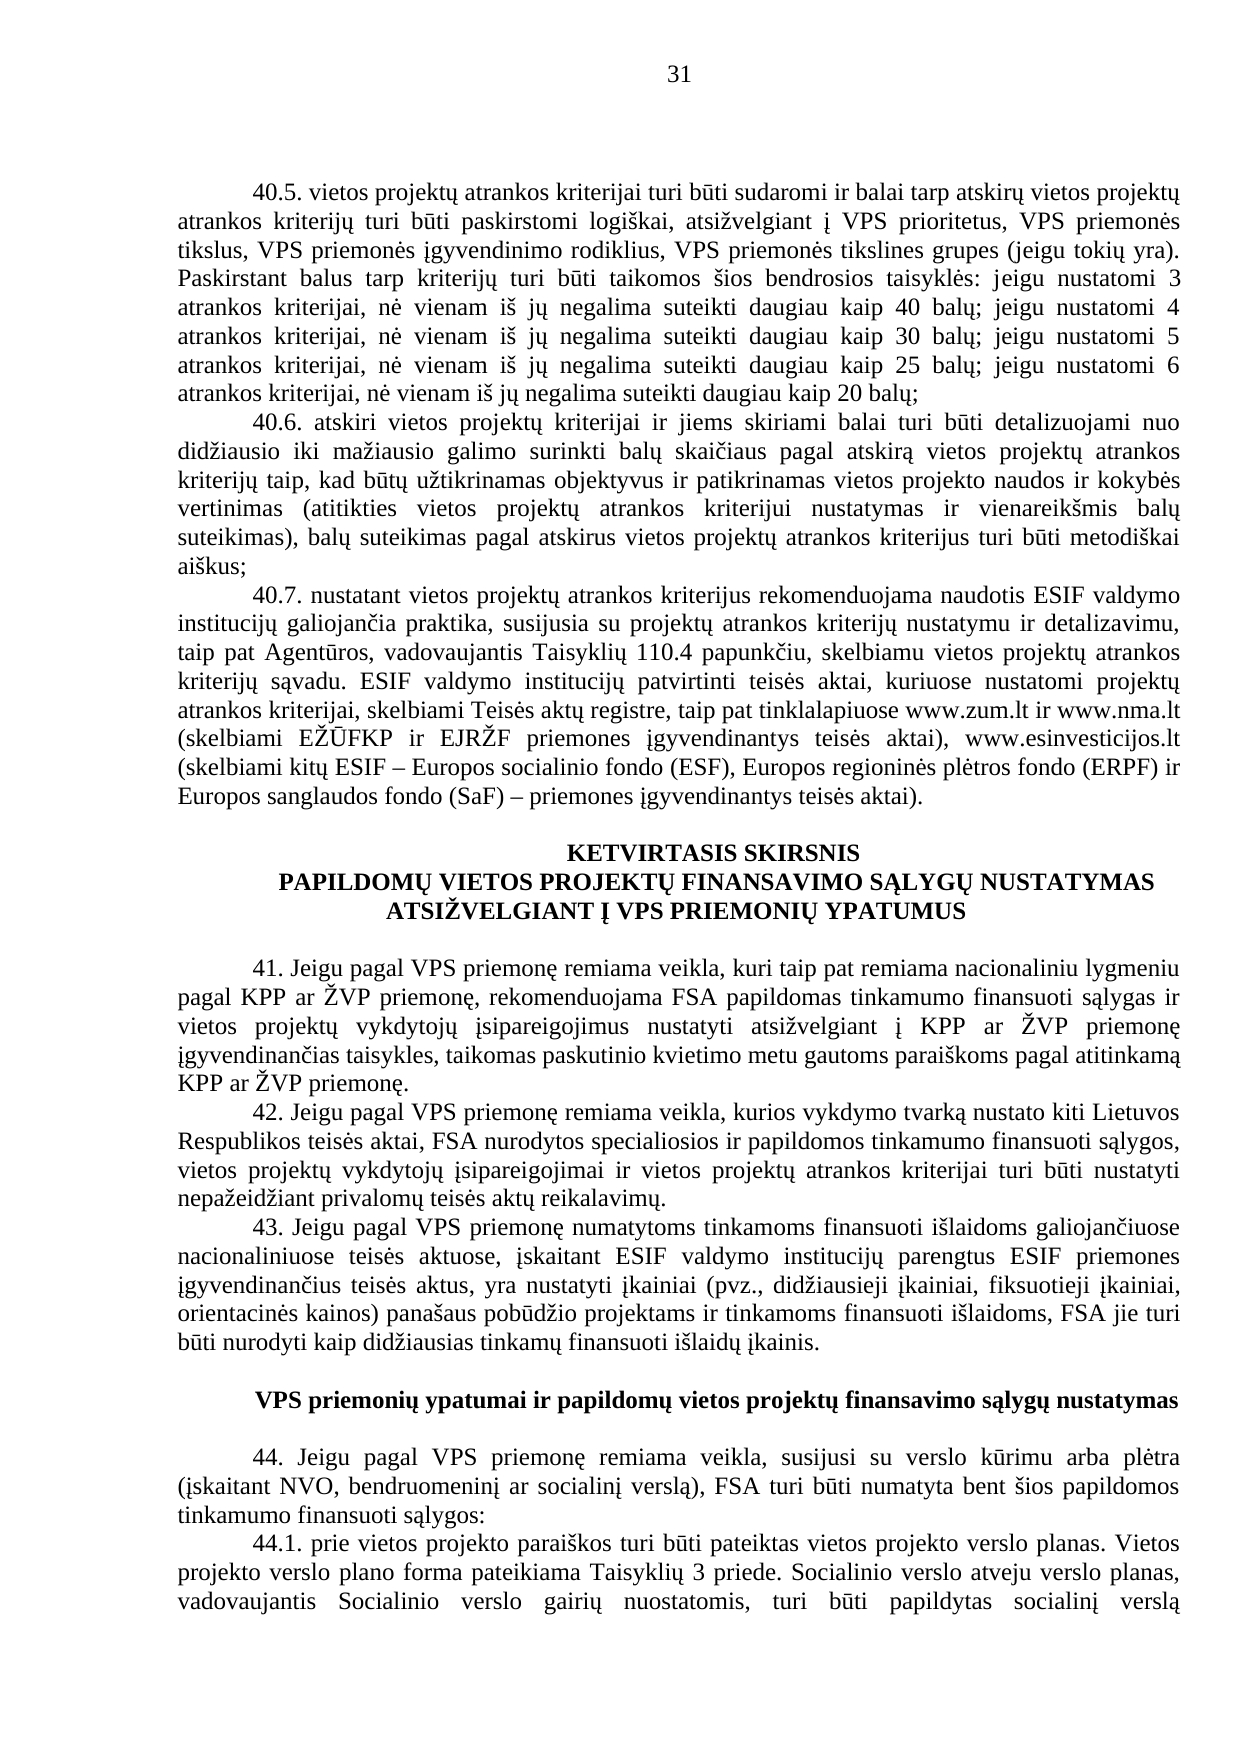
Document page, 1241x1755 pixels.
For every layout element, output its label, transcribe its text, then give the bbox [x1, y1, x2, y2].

text 40.7. nustatant vietos projektų atrankos kriterijus rekomenduojama naudotis ESIF valdymo institucijų galiojančia praktika, susijusia su projektų atrankos kriterijų nustatymu ir detalizavimu, taip pat Agentūros, vadovaujantis Taisyklių 110.4 papunkčiu, skelbiamu vietos projektų atrankos kriterijų sąvadu. ESIF valdymo institucijų patvirtinti teisės aktai, kuriuose nustatomi projektų atrankos kriterijai, skelbiami Teisės aktų registre, taip pat tinklalapiuose www.zum.lt ir www.nma.lt (skelbiami EŽŪFKP ir EJRŽF priemones įgyvendinantys teisės aktai), www.esinvesticijos.lt (skelbiami kitų ESIF – Europos socialinio fondo (ESF), Europos regioninės plėtros fondo (ERPF) ir Europos sanglaudos fondo (SaF) – priemones įgyvendinantys teisės aktai). [177, 580, 1181, 810]
text 43. Jeigu pagal VPS priemonę numatytoms tinkamoms finansuoti išlaidoms galiojančiuose nacionaliniuose teisės aktuose, įskaitant ESIF valdymo institucijų parengtus ESIF priemones įgyvendinančius teisės aktus, yra nustatyti įkainiai (pvz., didžiausieji įkainiai, fiksuotieji įkainiai, orientacinės kainos) panašaus pobūdžio projektams ir tinkamoms finansuoti išlaidoms, FSA jie turi būti nurodyti kaip didžiausias tinkamų finansuoti išlaidų įkainis. [177, 1212, 1181, 1356]
text 40.5. vietos projektų atrankos kriterijai turi būti sudaromi ir balai tarp atskirų vietos projektų atrankos kriterijų turi būti paskirstomi logiškai, atsižvelgiant į VPS prioritetus, VPS priemonės tikslus, VPS priemonės įgyvendinimo rodiklius, VPS priemonės tikslines grupes (jeigu tokių yra). Paskirstant balus tarp kriterijų turi būti taikomos šios bendrosios taisyklės: jeigu nustatomi 3 atrankos kriterijai, nė vienam iš jų negalima suteikti daugiau kaip 40 balų; jeigu nustatomi 4 atrankos kriterijai, nė vienam iš jų negalima suteikti daugiau kaip 30 balų; jeigu nustatomi 5 atrankos kriterijai, nė vienam iš jų negalima suteikti daugiau kaip 25 balų; jeigu nustatomi 6 atrankos kriterijai, nė vienam iš jų negalima suteikti daugiau kaip 20 balų; [177, 177, 1181, 407]
text 40.6. atskiri vietos projektų kriterijai ir jiems skiriami balai turi būti detalizuojami nuo didžiausio iki mažiausio galimo surinkti balų skaičiaus pagal atskirą vietos projektų atrankos kriterijų taip, kad būtų užtikrinamas objektyvus ir patikrinamas vietos projekto naudos ir kokybės vertinimas (atitikties vietos projektų atrankos kriterijui nustatymas ir vienareikšmis balų suteikimas), balų suteikimas pagal atskirus vietos projektų atrankos kriterijus turi būti metodiškai aiškus; [177, 407, 1181, 580]
text VPS priemonių ypatumai ir papildomų vietos projektų finansavimo sąlygų nustatymas [177, 1385, 1181, 1413]
text KETVIRTASIS SKIRSNIS [177, 838, 1181, 867]
text 42. Jeigu pagal VPS priemonę remiama veikla, kurios vykdymo tvarką nustato kiti Lietuvos Respublikos teisės aktai, FSA nurodytos specialiosios ir papildomos tinkamumo finansuoti sąlygos, vietos projektų vykdytojų įsipareigojimai ir vietos projektų atrankos kriterijai turi būti nustatyti nepažeidžiant privalomų teisės aktų reikalavimų. [177, 1097, 1181, 1212]
text PAPILDOMŲ VIETOS PROJEKTŲ FINANSAVIMO SĄLYGŲ NUSTATYMAS ATSIŽVELGIANT Į VPS PRIEMONIŲ YPATUMUS [177, 867, 1181, 925]
text 41. Jeigu pagal VPS priemonę remiama veikla, kuri taip pat remiama nacionaliniu lygmeniu pagal KPP ar ŽVP priemonę, rekomenduojama FSA papildomas tinkamumo finansuoti sąlygas ir vietos projektų vykdytojų įsipareigojimus nustatyti atsižvelgiant į KPP ar ŽVP priemonę įgyvendinančias taisykles, taikomas paskutinio kvietimo metu gautoms paraiškoms pagal atitinkamą KPP ar ŽVP priemonę. [177, 953, 1181, 1097]
text 44. Jeigu pagal VPS priemonę remiama veikla, susijusi su verslo kūrimu arba plėtra (įskaitant NVO, bendruomeninį ar socialinį verslą), FSA turi būti numatyta bent šios papildomos tinkamumo finansuoti sąlygos: [177, 1442, 1181, 1528]
text 44.1. prie vietos projekto paraiškos turi būti pateiktas vietos projekto verslo planas. Vietos projekto verslo plano forma pateikiama Taisyklių 3 priede. Socialinio verslo atveju verslo planas, vadovaujantis Socialinio verslo gairių nuostatomis, turi būti papildytas socialinį verslą [177, 1528, 1181, 1615]
